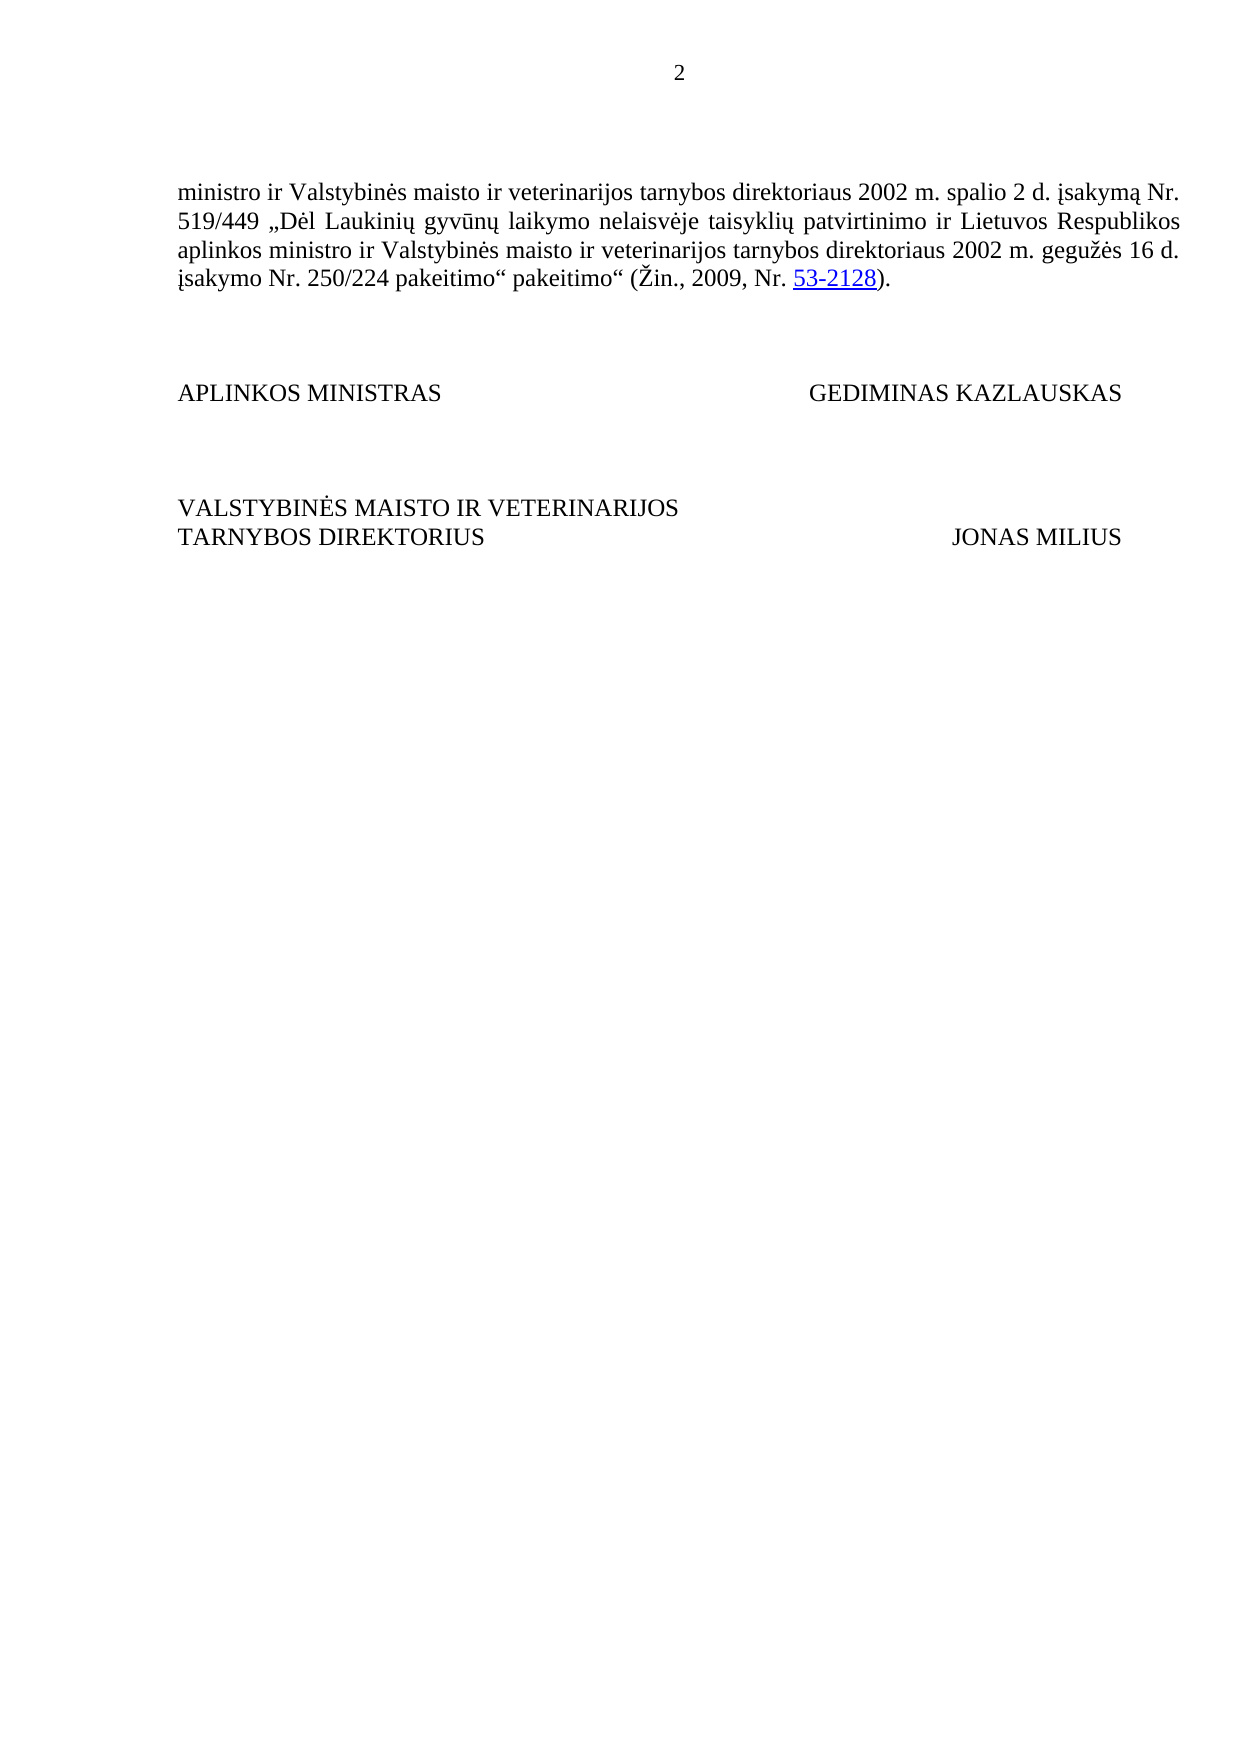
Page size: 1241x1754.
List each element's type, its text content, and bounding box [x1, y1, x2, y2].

text Aplinkos ministras Gediminas Kazlauskas [177, 378, 1181, 407]
text ministro ir Valstybinės maisto ir veterinarijos tarnybos direktoriaus 2002 m. spalio 2 d. įsakymą Nr. 519/449 „Dėl Laukinių gyvūnų laikymo nelaisvėje taisyklių patvirtinimo ir Lietuvos Respublikos aplinkos ministro ir Valstybinės maisto ir veterinarijos tarnybos direktoriaus 2002 m. gegužės 16 d. įsakymo Nr. 250/224 pakeitimo“ pakeitimo“ (Žin., 2009, Nr. 53-2128). [177, 177, 1181, 292]
text tarnybos direktorius Jonas Milius [177, 522, 1181, 551]
text Valstybinės maisto ir veterinarijos [177, 493, 1181, 522]
